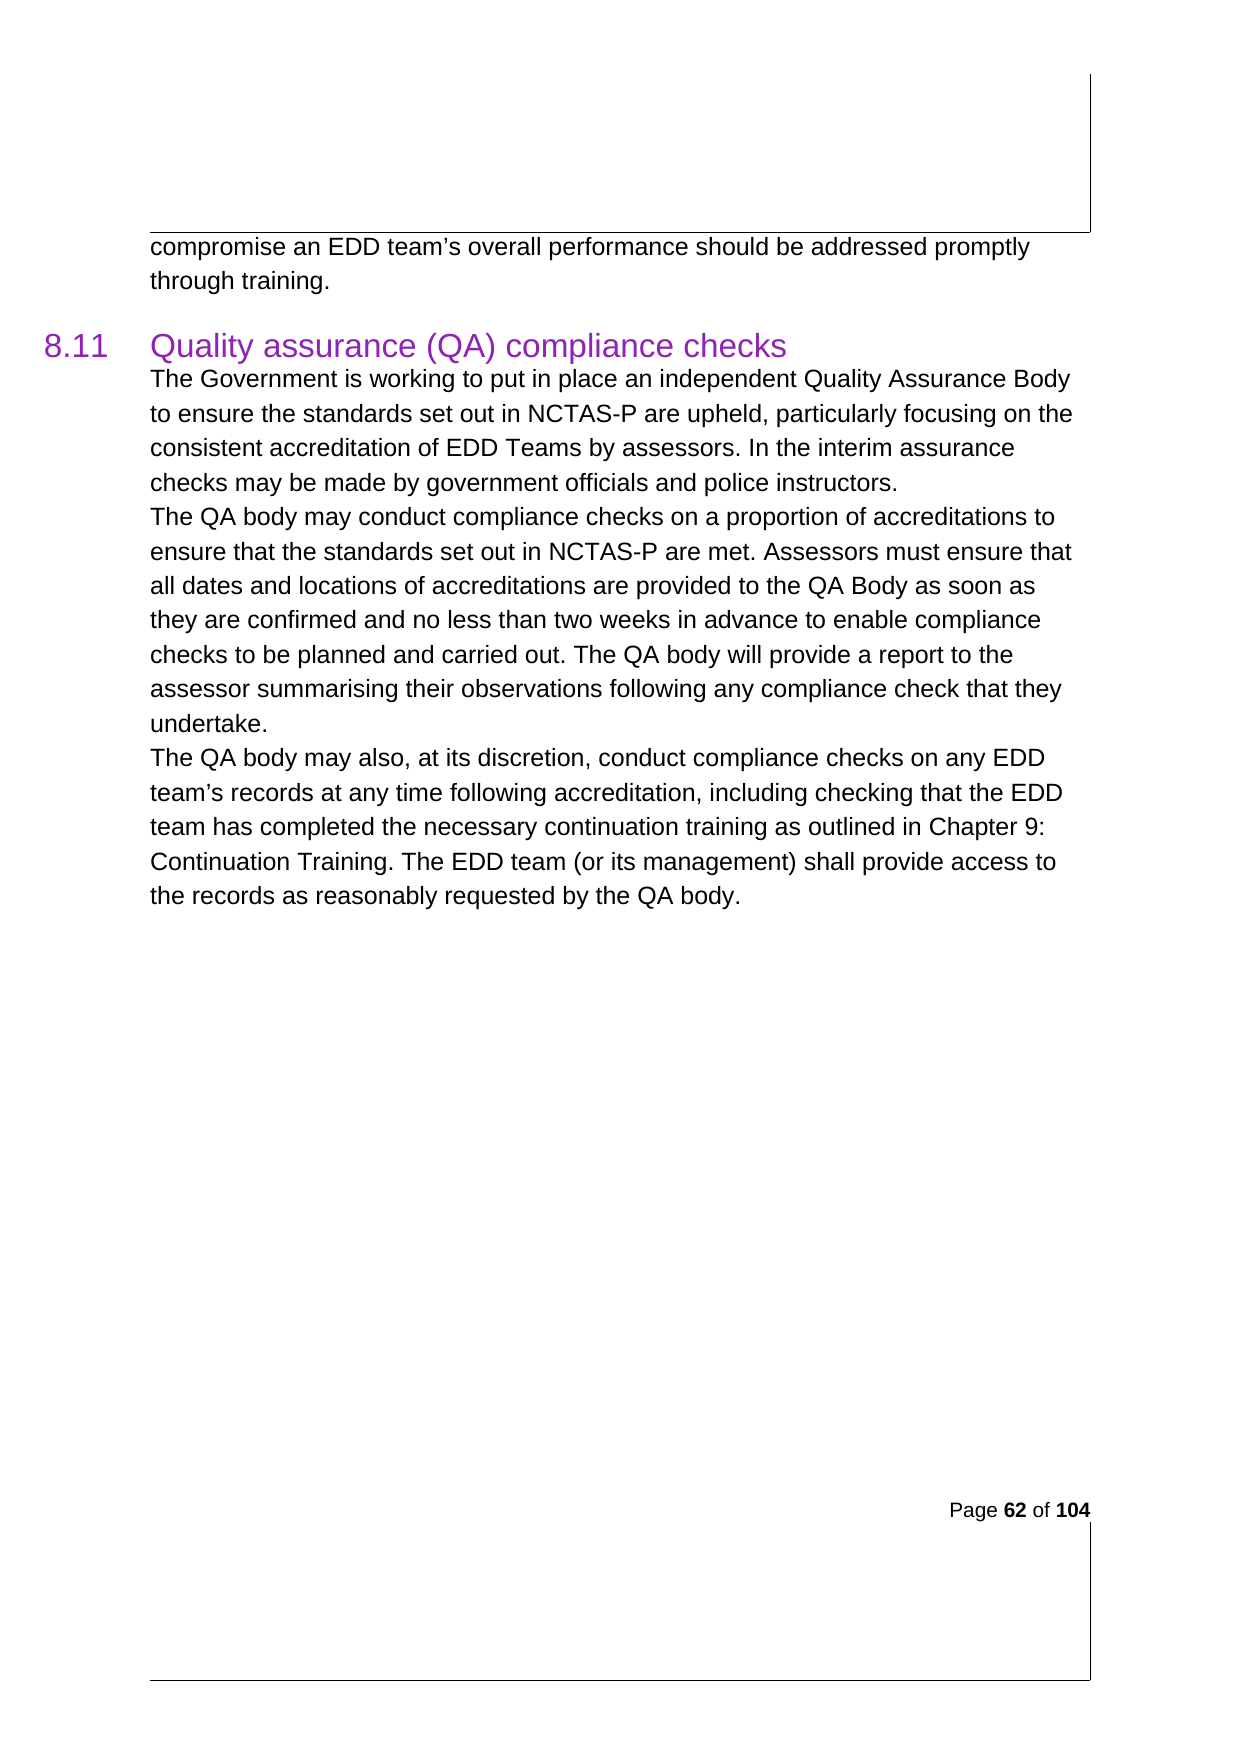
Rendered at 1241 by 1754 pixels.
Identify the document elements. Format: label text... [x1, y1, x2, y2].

text compromise an EDD team’s overall performance should be addressed promptly through training. [150, 232, 1090, 295]
text The QA body may conduct compliance checks on a proportion of accreditations to ensure that the standards set out in NCTAS-P are met. Assessors must ensure that all dates and locations of accreditations are provided to the QA Body as soon as they are confirmed and no less than two weeks in advance to enable compliance checks to be planned and carried out. The QA body will provide a report to the assessor summarising their observations following any compliance check that they undertake. [150, 502, 1090, 738]
text The Government is working to put in place an independent Quality Assurance Body to ensure the standards set out in NCTAS-P are upheld, particularly focusing on the consistent accreditation of EDD Teams by assessors. In the interim assurance checks may be made by government officials and police instructors. [150, 364, 1090, 496]
text The QA body may also, at its discretion, conduct compliance checks on any EDD team’s records at any time following accreditation, including checking that the EDD team has completed the necessary continuation training as outlined in Chapter 9: Continuation Training. The EDD team (or its management) shall provide access to the records as reasonably requested by the QA body. [150, 743, 1090, 910]
subtitle Quality assurance (QA) compliance checks [44, 326, 1090, 364]
